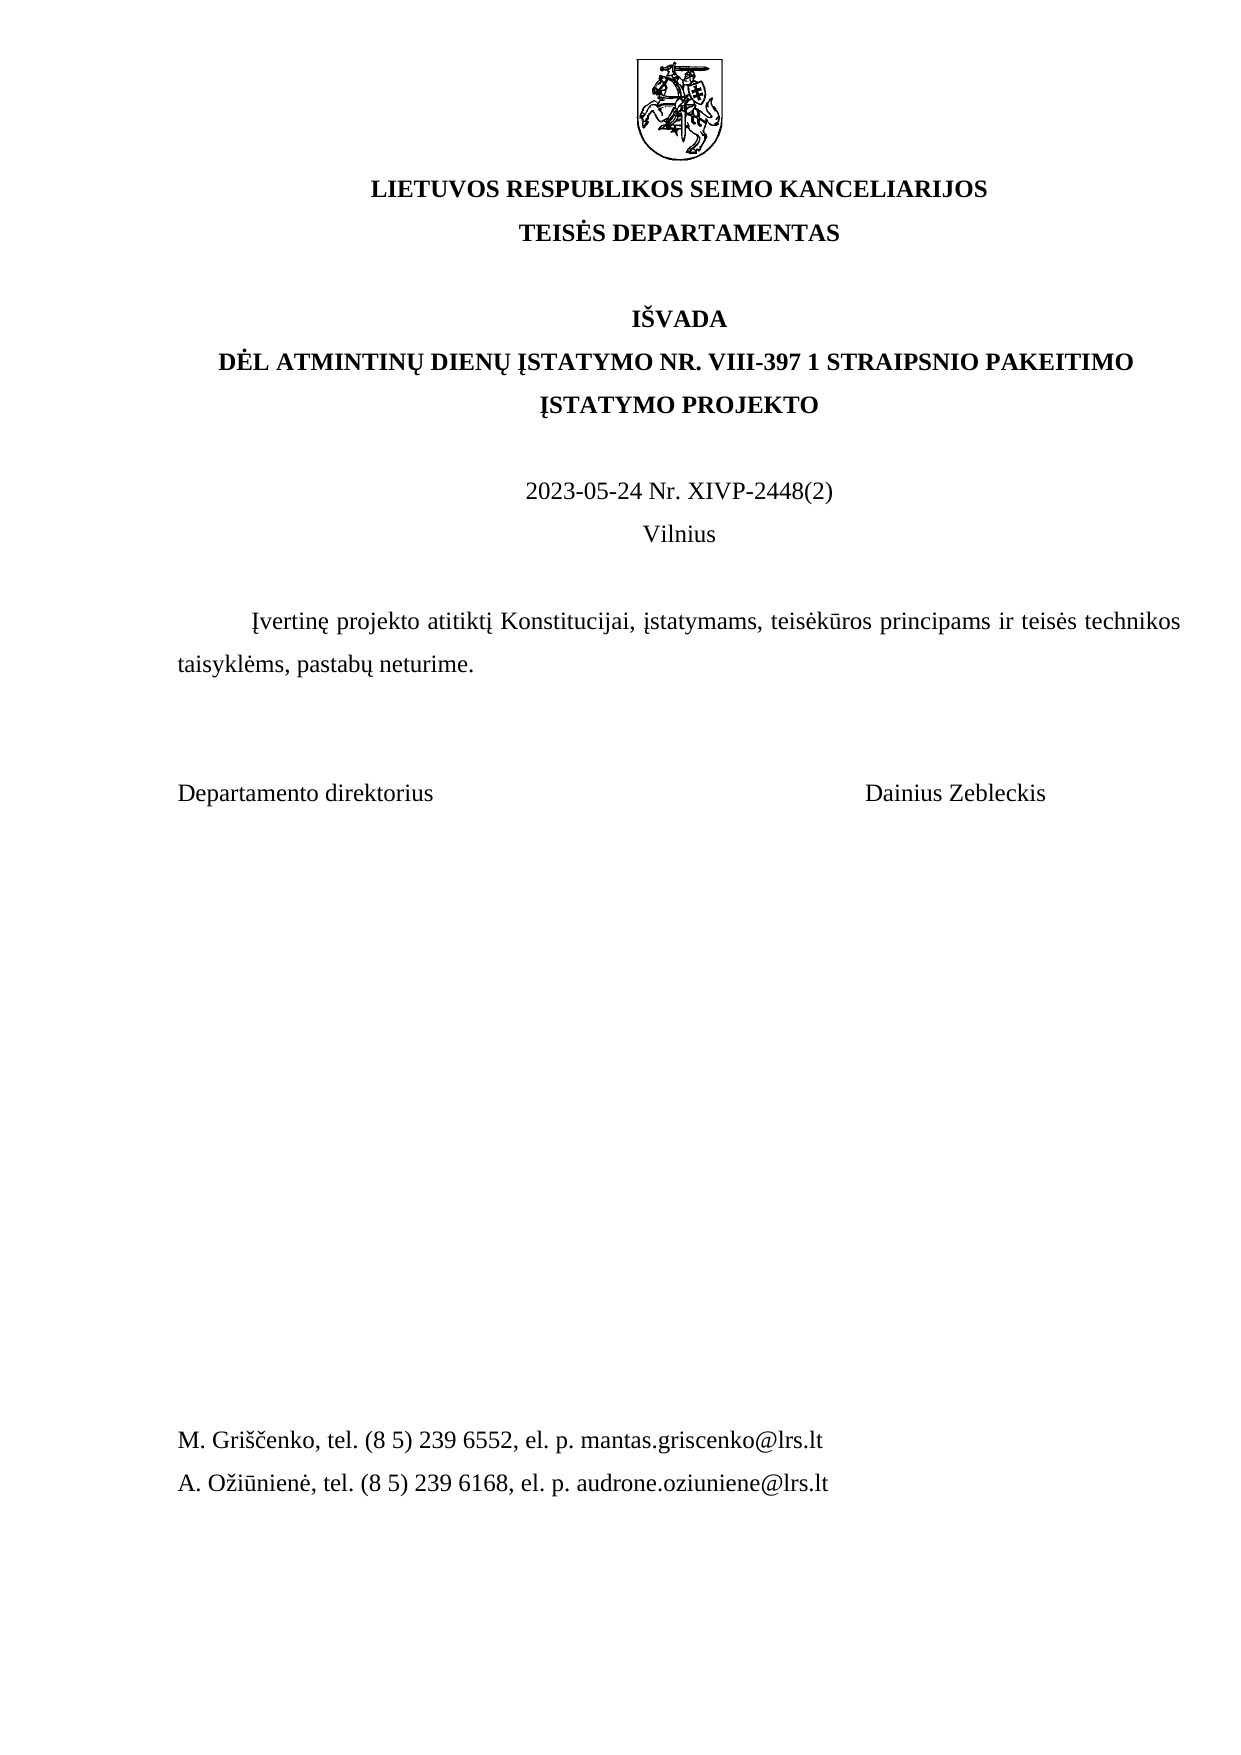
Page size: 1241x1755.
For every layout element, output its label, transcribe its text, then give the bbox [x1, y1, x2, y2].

text ĮSTATYMO PROJEKTO [177, 390, 1181, 419]
text M. Griščenko, tel. (8 5) 239 6552, el. p. mantas.griscenko@lrs.lt [177, 1425, 1181, 1454]
text IŠVADA [177, 304, 1181, 333]
text A. Ožiūnienė, tel. (8 5) 239 6168, el. p. audrone.oziuniene@lrs.lt [177, 1468, 1181, 1497]
text LIETUVOS RESPUBLIKOS SEIMO KANCELIARIJOS [177, 174, 1181, 203]
text Vilnius [177, 519, 1181, 548]
text Įvertinę projekto atitiktį Konstitucijai, įstatymams, teisėkūros principams ir teisės technikos taisyklėms, pastabų neturime. [177, 606, 1181, 678]
text DĖL ATMINTINŲ DIENŲ ĮSTATYMO NR. VIII-397 1 STRAIPSNIO PAKEITIMO [177, 347, 1181, 376]
subtitle TEISĖS DEPARTAMENTAS [177, 218, 1181, 246]
text 2023-05-24 Nr. XIVP-2448(2) [177, 476, 1181, 505]
text Departamento direktorius Dainius Zebleckis [177, 778, 1181, 807]
